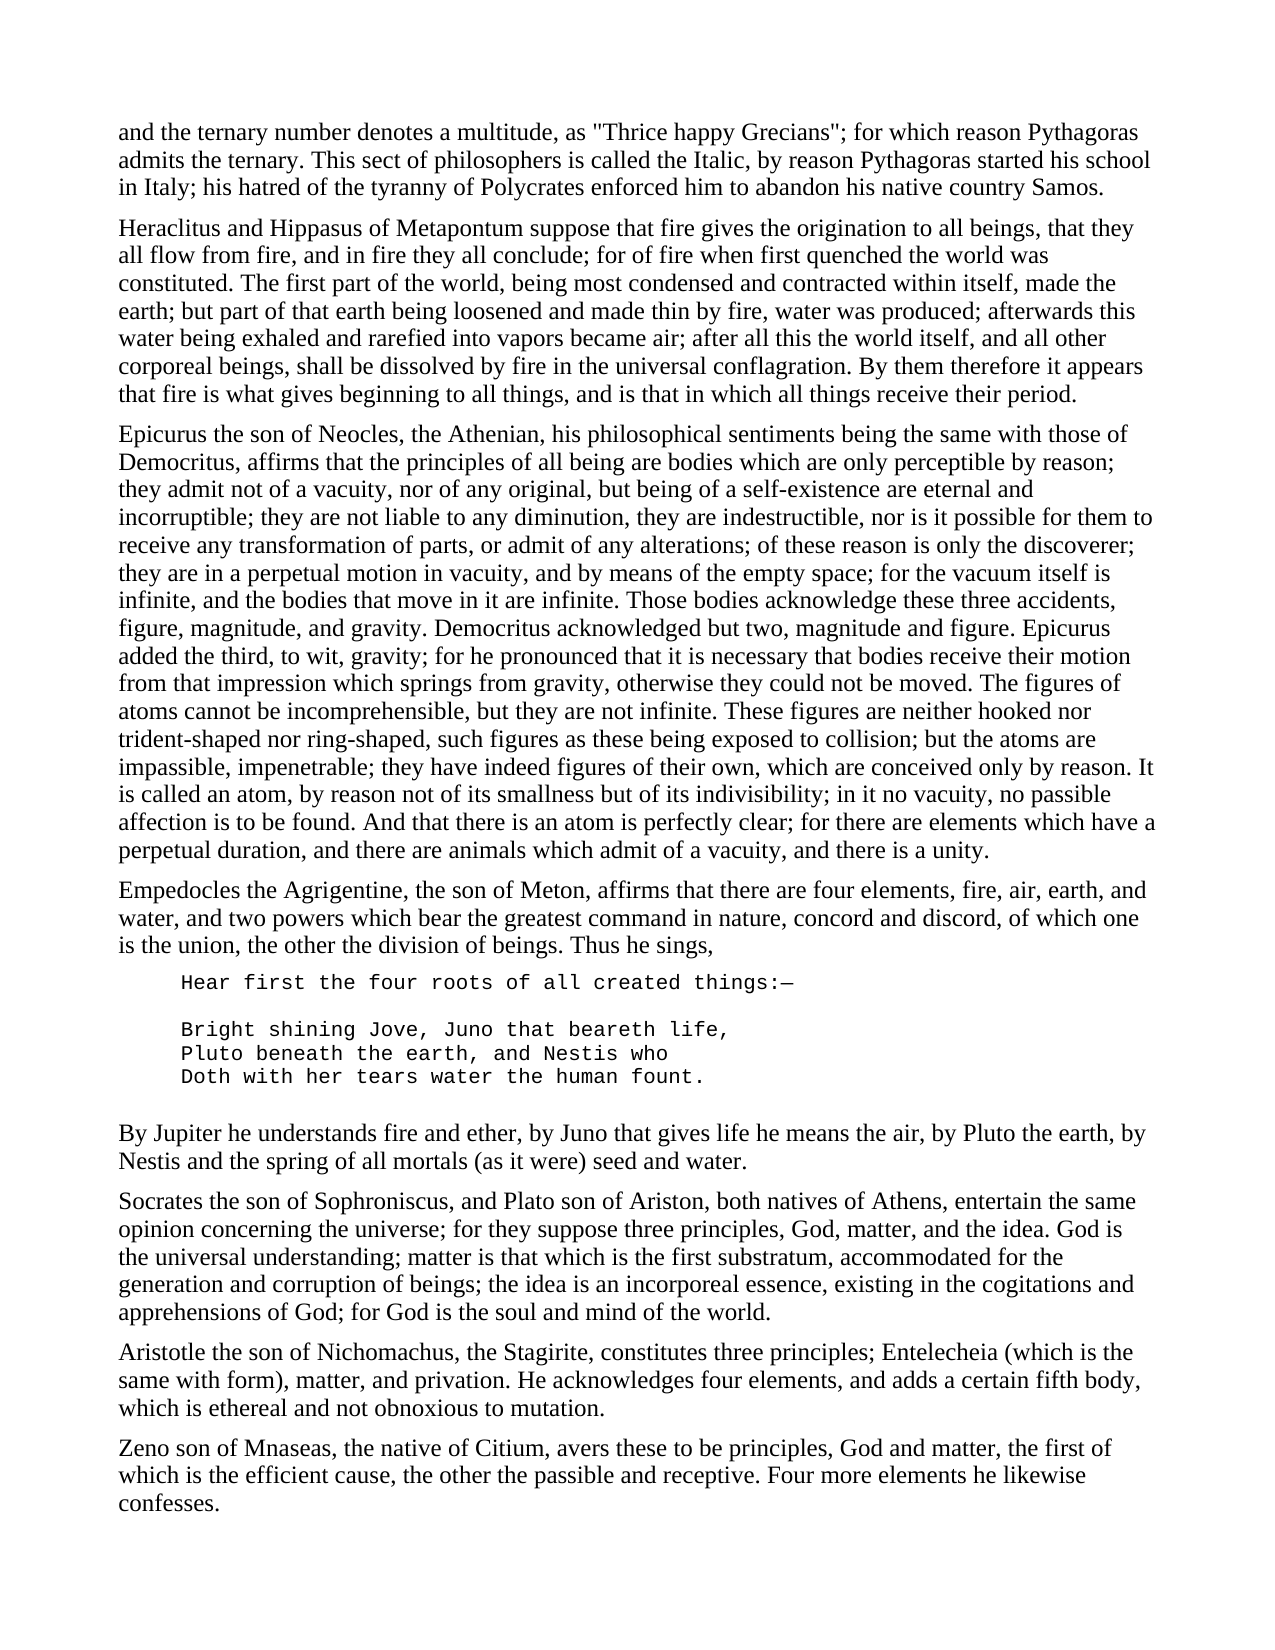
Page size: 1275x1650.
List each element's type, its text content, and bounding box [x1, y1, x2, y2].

text Empedocles the Agrigentine, the son of Meton, affirms that there are four elements, fire, air, earth, and water, and two powers which bear the greatest command in nature, concord and discord, of which one is the union, the other the division of beings. Thus he sings, [118, 876, 1157, 959]
text Zeno son of Mnaseas, the native of Citium, avers these to be principles, God and matter, the first of which is the efficient cause, the other the passible and receptive. Four more elements he likewise confesses. [118, 1434, 1157, 1517]
text Bright shining Jove, Juno that beareth life, [118, 1019, 1157, 1043]
text and the ternary number denotes a multitude, as "Thrice happy Grecians"; for which reason Pythagoras admits the ternary. This sect of philosophers is called the Italic, by reason Pythagoras started his school in Italy; his hatred of the tyranny of Polycrates enforced him to abandon his native country Samos. [118, 118, 1157, 201]
text Pluto beneath the earth, and Nestis who [118, 1043, 1157, 1066]
text Epicurus the son of Neocles, the Athenian, his philosophical sentiments being the same with those of Democritus, affirms that the principles of all being are bodies which are only perceptible by reason; they admit not of a vacuity, nor of any original, but being of a self-existence are eternal and incorruptible; they are not liable to any diminution, they are indestructible, nor is it possible for them to receive any transformation of parts, or admit of any alterations; of these reason is only the discoverer; they are in a perpetual motion in vacuity, and by means of the empty space; for the vacuum itself is infinite, and the bodies that move in it are infinite. Those bodies acknowledge these three accidents, figure, magnitude, and gravity. Democritus acknowledged but two, magnitude and figure. Epicurus added the third, to wit, gravity; for he pronounced that it is necessary that bodies receive their motion from that impression which springs from gravity, otherwise they could not be moved. The figures of atoms cannot be incomprehensible, but they are not infinite. These figures are neither hooked nor trident-shaped nor ring-shaped, such figures as these being exposed to collision; but the atoms are impassible, impenetrable; they have indeed figures of their own, which are conceived only by reason. It is called an atom, by reason not of its smallness but of its indivisibility; in it no vacuity, no passible affection is to be found. And that there is an atom is perfectly clear; for there are elements which have a perpetual duration, and there are animals which admit of a vacuity, and there is a unity. [118, 420, 1157, 863]
text By Jupiter he understands fire and ether, by Juno that gives life he means the air, by Pluto the earth, by Nestis and the spring of all mortals (as it were) seed and water. [118, 1119, 1157, 1175]
text Hear first the four roots of all created things:— [118, 972, 1157, 995]
text Heraclitus and Hippasus of Metapontum suppose that fire gives the origination to all beings, that they all flow from fire, and in fire they all conclude; for of fire when first quenched the world was constituted. The first part of the world, being most condensed and contracted within itself, made the earth; but part of that earth being loosened and made thin by fire, water was produced; afterwards this water being exhaled and rarefied into vapors became air; after all this the world itself, and all other corporeal beings, shall be dissolved by fire in the universal conflagration. By them therefore it appears that fire is what gives beginning to all things, and is that in which all things receive their period. [118, 214, 1157, 408]
text Socrates the son of Sophroniscus, and Plato son of Ariston, both natives of Athens, entertain the same opinion concerning the universe; for they suppose three principles, God, matter, and the idea. God is the universal understanding; matter is that which is the first substratum, accommodated for the generation and corruption of beings; the idea is an incorporeal essence, existing in the cogitations and apprehensions of God; for God is the soul and mind of the world. [118, 1187, 1157, 1326]
text Aristotle the son of Nichomachus, the Stagirite, constitutes three principles; Entelecheia (which is the same with form), matter, and privation. He acknowledges four elements, and adds a certain fifth body, which is ethereal and not obnoxious to mutation. [118, 1338, 1157, 1421]
text Doth with her tears water the human fount. [118, 1066, 1157, 1090]
